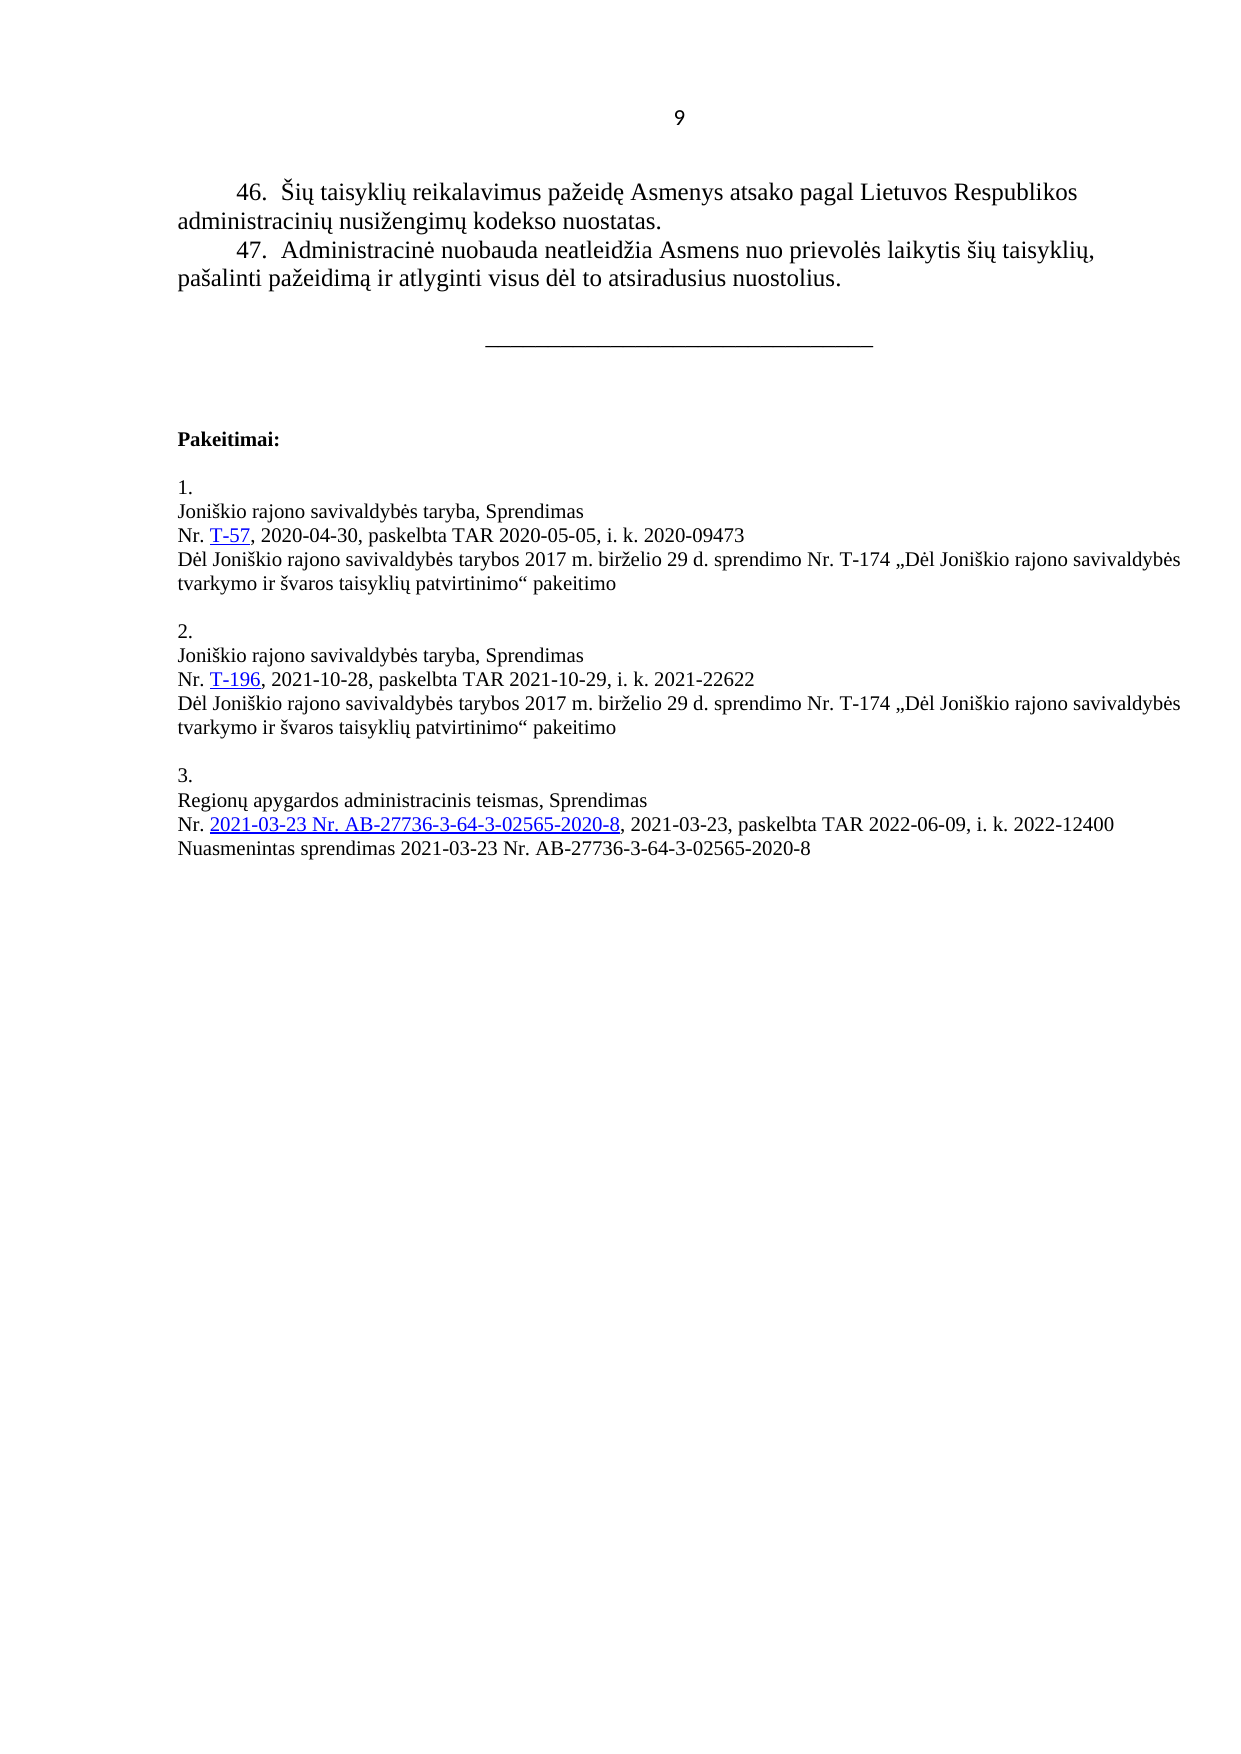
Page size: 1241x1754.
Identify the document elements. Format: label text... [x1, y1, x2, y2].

text 3. [177, 763, 1181, 787]
text Nr. T-196, 2021-10-28, paskelbta TAR 2021-10-29, i. k. 2021-22622 [177, 667, 1181, 691]
text Pakeitimai: [177, 427, 1181, 451]
text 1. [177, 475, 1181, 499]
text Nuasmenintas sprendimas 2021-03-23 Nr. AB-27736-3-64-3-02565-2020-8 [177, 836, 1181, 860]
text Nr. T-57, 2020-04-30, paskelbta TAR 2020-05-05, i. k. 2020-09473 [177, 523, 1181, 547]
text Dėl Joniškio rajono savivaldybės tarybos 2017 m. birželio 29 d. sprendimo Nr. T-174 „Dėl Joniškio rajono savivaldybės tvarkymo ir švaros taisyklių patvirtinimo“ pakeitimo [177, 547, 1181, 595]
text Nr. 2021-03-23 Nr. AB-27736-3-64-3-02565-2020-8, 2021-03-23, paskelbta TAR 2022-06-09, i. k. 2022-12400 [177, 812, 1181, 836]
text _______________________________ [177, 321, 1181, 350]
text 2. [177, 619, 1181, 643]
text 47. Administracinė nuobauda neatleidžia Asmens nuo prievolės laikytis šių taisyklių, pašalinti pažeidimą ir atlyginti visus dėl to atsiradusius nuostolius. [177, 235, 1181, 292]
text Dėl Joniškio rajono savivaldybės tarybos 2017 m. birželio 29 d. sprendimo Nr. T-174 „Dėl Joniškio rajono savivaldybės tvarkymo ir švaros taisyklių patvirtinimo“ pakeitimo [177, 691, 1181, 739]
text Regionų apygardos administracinis teismas, Sprendimas [177, 787, 1181, 812]
text Joniškio rajono savivaldybės taryba, Sprendimas [177, 643, 1181, 667]
text 46. Šių taisyklių reikalavimus pažeidę Asmenys atsako pagal Lietuvos Respublikos administracinių nusižengimų kodekso nuostatas. [177, 177, 1181, 235]
text Joniškio rajono savivaldybės taryba, Sprendimas [177, 499, 1181, 523]
